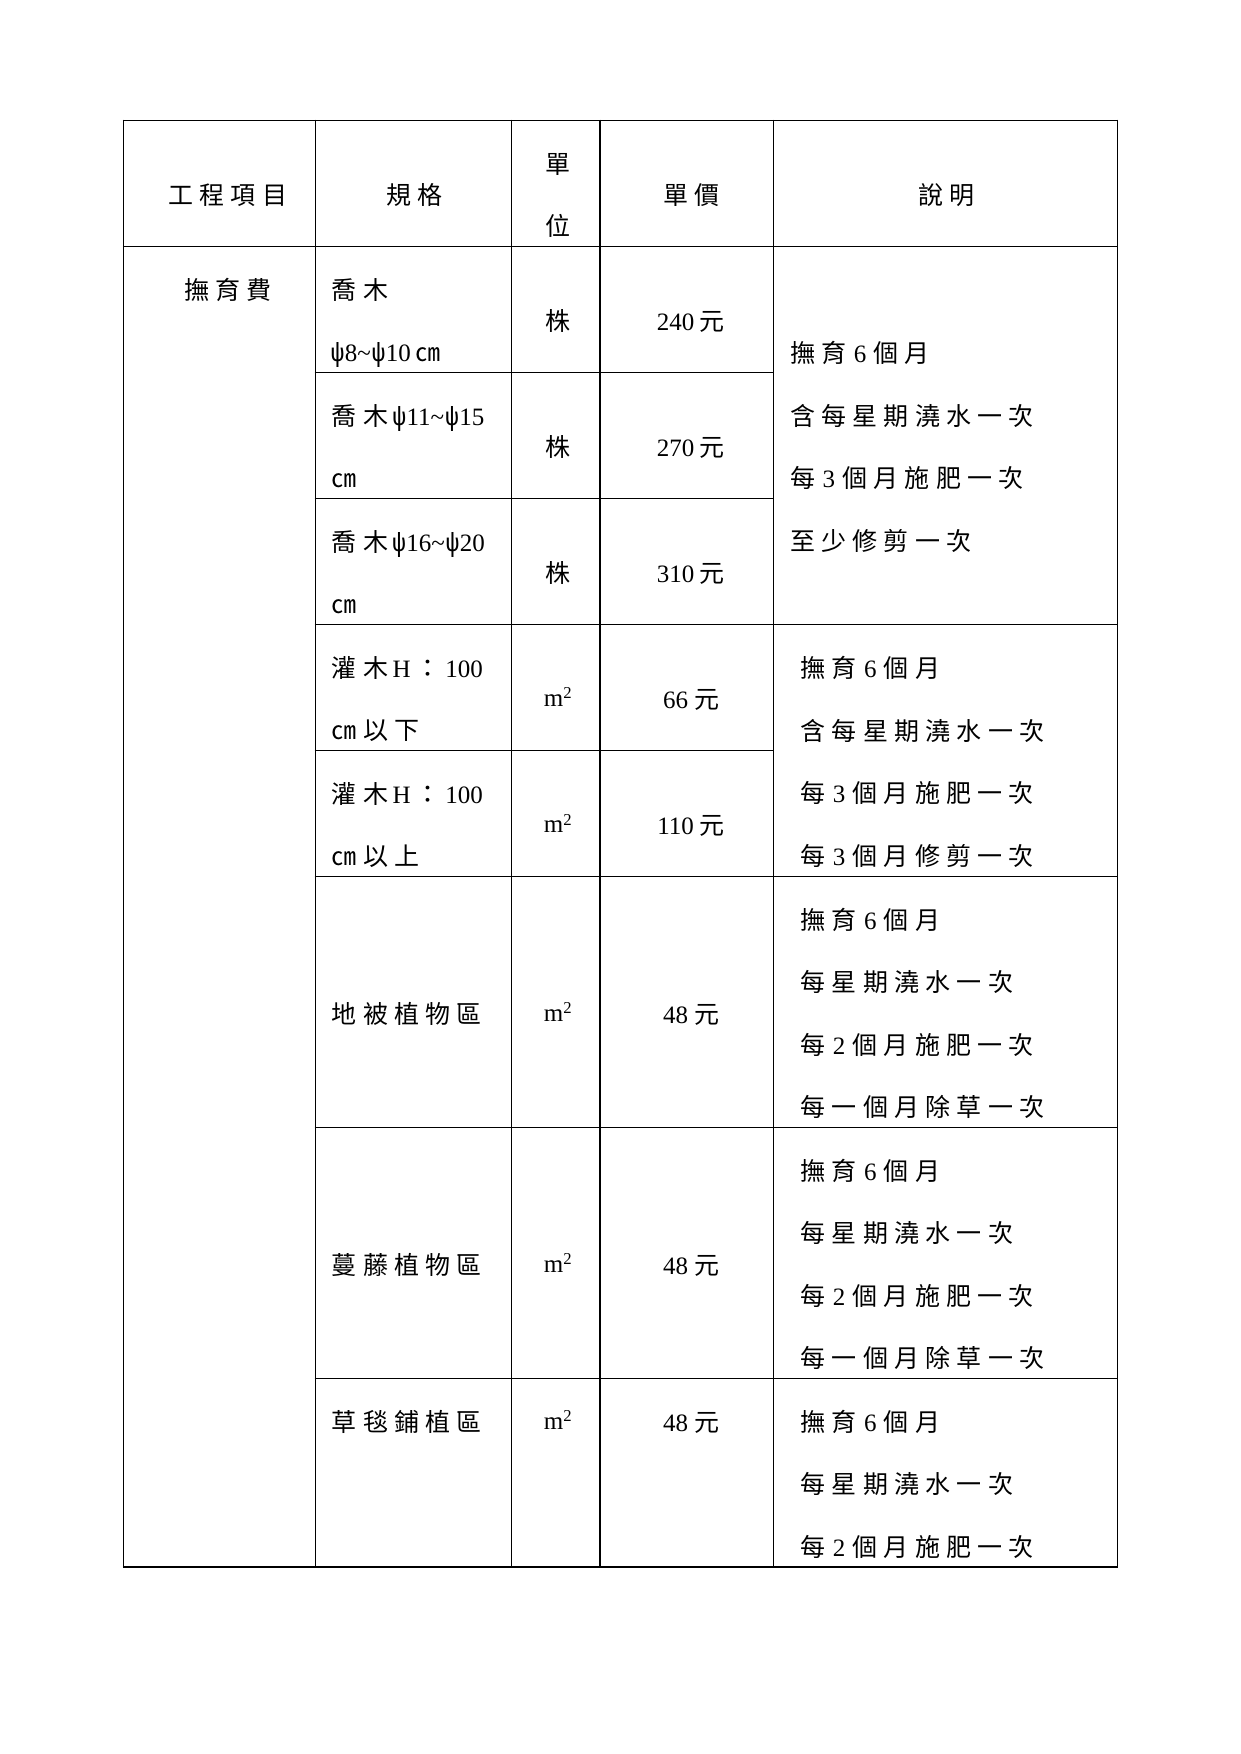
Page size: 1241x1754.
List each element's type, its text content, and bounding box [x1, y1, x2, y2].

table_cell m2 [512, 877, 599, 1127]
table_cell 撫育6個月 含每星期澆水一次 每3個月施肥一次 每3個月修剪一次 [774, 625, 1117, 876]
table_cell 灌木H：100㎝以下 [316, 625, 511, 750]
table_cell 灌木H：100㎝以上 [316, 751, 511, 876]
table_header 規格 [316, 121, 511, 246]
table_header 說明 [774, 121, 1117, 246]
table_cell 48元 [601, 877, 773, 1127]
table_cell 喬木ψ16~ψ20㎝ [316, 499, 511, 624]
table_cell 蔓藤植物區 [316, 1128, 511, 1378]
table_cell 撫育6個月 含每星期澆水一次 每3個月施肥一次 至少修剪一次 [774, 247, 1117, 624]
table_cell 66元 [601, 625, 773, 750]
table_header 工程項目 [124, 121, 315, 246]
table_cell 株 [512, 247, 599, 372]
table_cell 48元 [601, 1128, 773, 1378]
table_header 單位 [512, 121, 599, 246]
table_cell m2 [512, 751, 599, 876]
table_cell 株 [512, 373, 599, 498]
table_cell m2 [512, 625, 599, 750]
table_cell 撫育6個月 每星期澆水一次 每2個月施肥一次 每一個月除草一次 [774, 1128, 1117, 1378]
table_cell 310元 [601, 499, 773, 624]
table_header 單價 [601, 121, 773, 246]
table_cell 株 [512, 499, 599, 624]
table_cell 撫育費 [124, 247, 315, 1566]
table_cell 240元 [601, 247, 773, 372]
table_cell 48元 [601, 1379, 773, 1566]
table_cell 110元 [601, 751, 773, 876]
table_cell 草毯鋪植區 [316, 1379, 511, 1566]
table_cell 撫育6個月 每星期澆水一次 每2個月施肥一次 每一個月除草一次 [774, 877, 1117, 1127]
table_cell 喬木 ψ8~ψ10㎝ [316, 247, 511, 372]
table_cell 喬木ψ11~ψ15㎝ [316, 373, 511, 498]
table_cell 地被植物區 [316, 877, 511, 1127]
table_cell m2 [512, 1379, 599, 1566]
table_cell m2 [512, 1128, 599, 1378]
table_cell 撫育6個月 每星期澆水一次 每2個月施肥一次 [774, 1379, 1117, 1566]
table_cell 270元 [601, 373, 773, 498]
